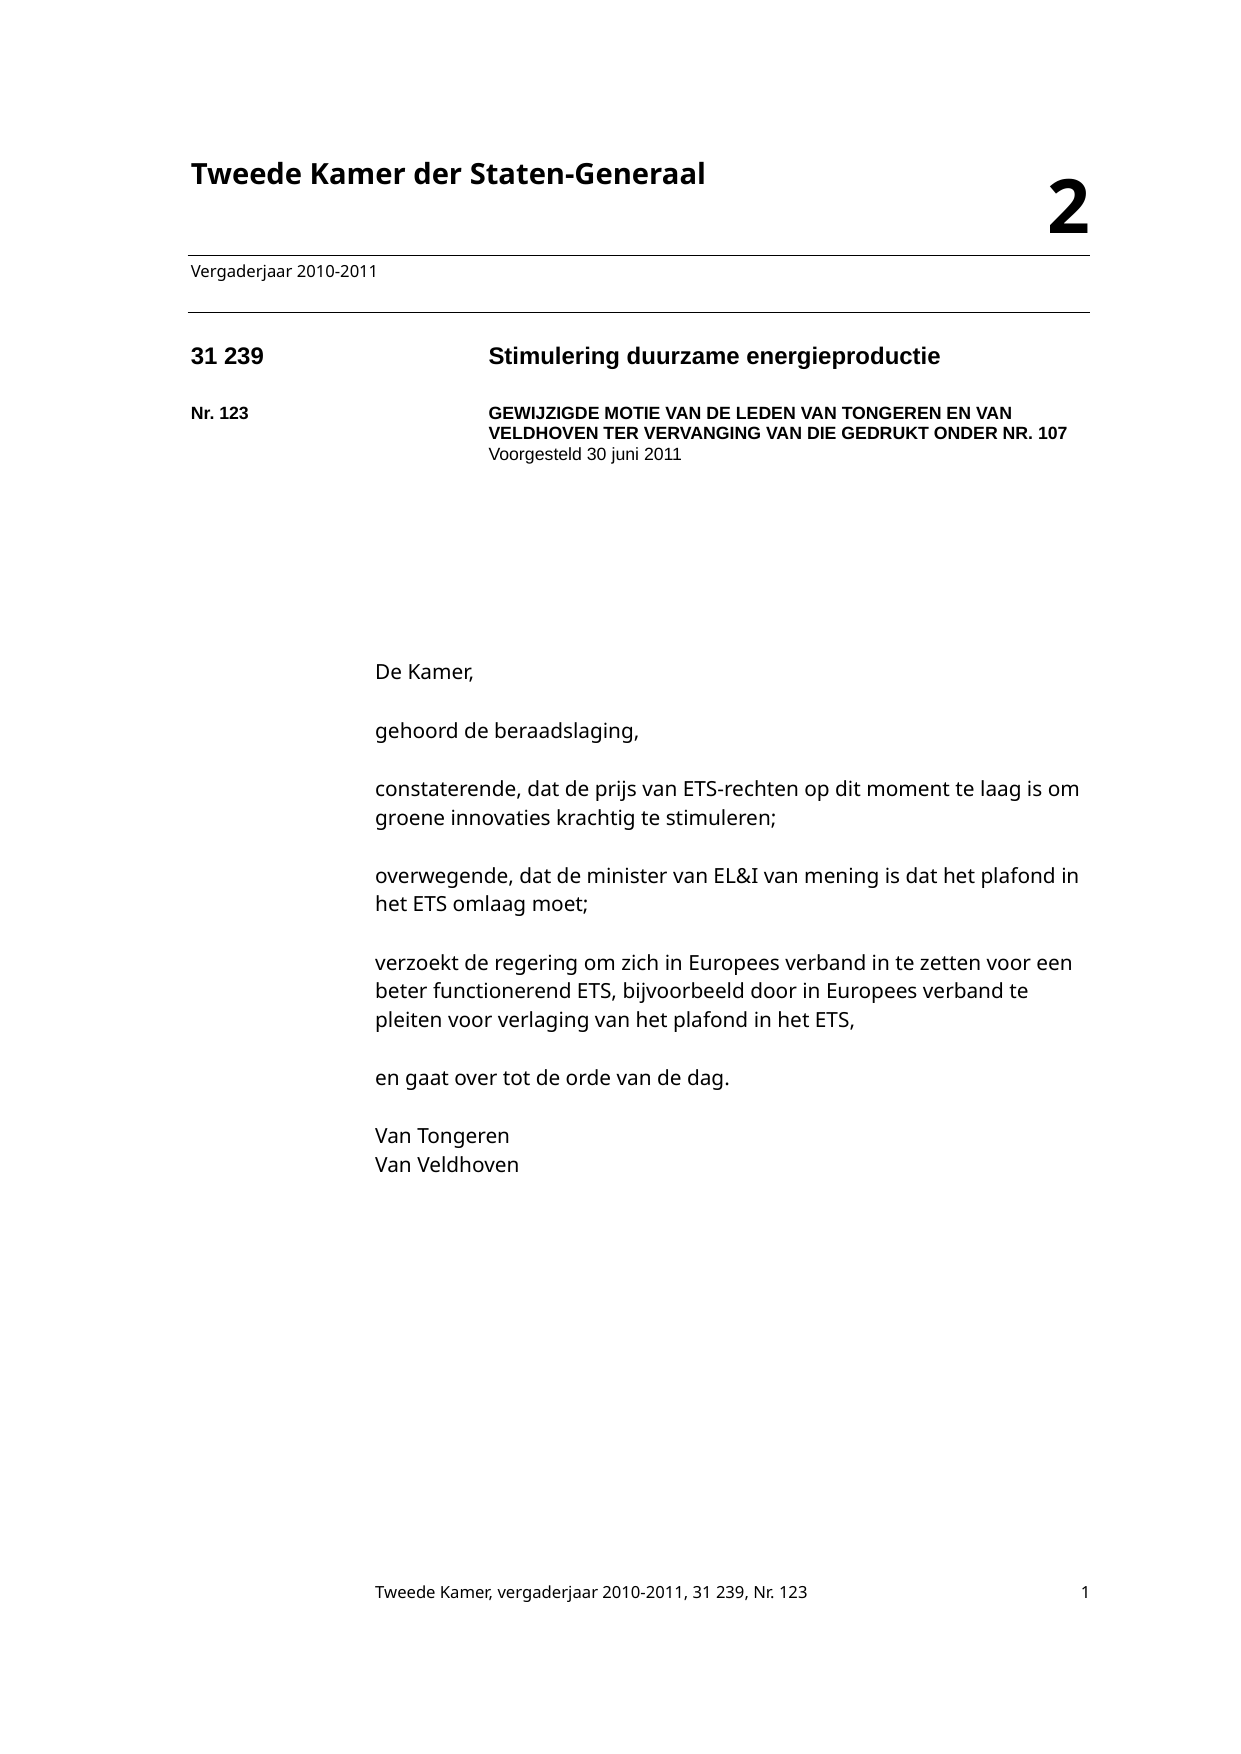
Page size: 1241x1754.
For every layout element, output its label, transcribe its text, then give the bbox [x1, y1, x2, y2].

table_cell Stimulering duurzame energieproductie [485, 339, 1090, 399]
table_header 2 [910, 150, 1090, 255]
text Van Veldhoven [375, 1150, 1090, 1178]
table_cell [485, 256, 1090, 312]
table_cell [485, 313, 1090, 339]
table_header Tweede Kamer der Staten-Generaal [188, 150, 909, 255]
text Van Tongeren [375, 1122, 1090, 1150]
text gehoord de beraadslaging, [375, 716, 1090, 744]
text en gaat over tot de orde van de dag. [375, 1063, 1090, 1092]
table_cell Nr. 123 [188, 399, 485, 539]
table_cell Vergaderjaar 2010-2011 [188, 256, 485, 312]
table_cell GEWIJZIGDE MOTIE VAN DE LEDEN VAN TONGEREN EN VAN VELDHOVEN TER VERVANGING VAN DIE GEDRUKT ONDER NR. 107 Voorgesteld 30 juni 2011 [485, 399, 1090, 539]
text overwegende, dat de minister van EL&I van mening is dat het plafond in het ETS omlaag moet; [375, 861, 1090, 918]
table_cell [188, 313, 485, 339]
text De Kamer, [375, 657, 1090, 686]
text verzoekt de regering om zich in Europees verband in te zetten voor een beter functionerend ETS, bijvoorbeeld door in Europees verband te pleiten voor verlaging van het plafond in het ETS, [375, 948, 1090, 1033]
text constaterende, dat de prijs van ETS-rechten op dit moment te laag is om groene innovaties krachtig te stimuleren; [375, 774, 1090, 831]
table_cell 31 239 [188, 339, 485, 399]
